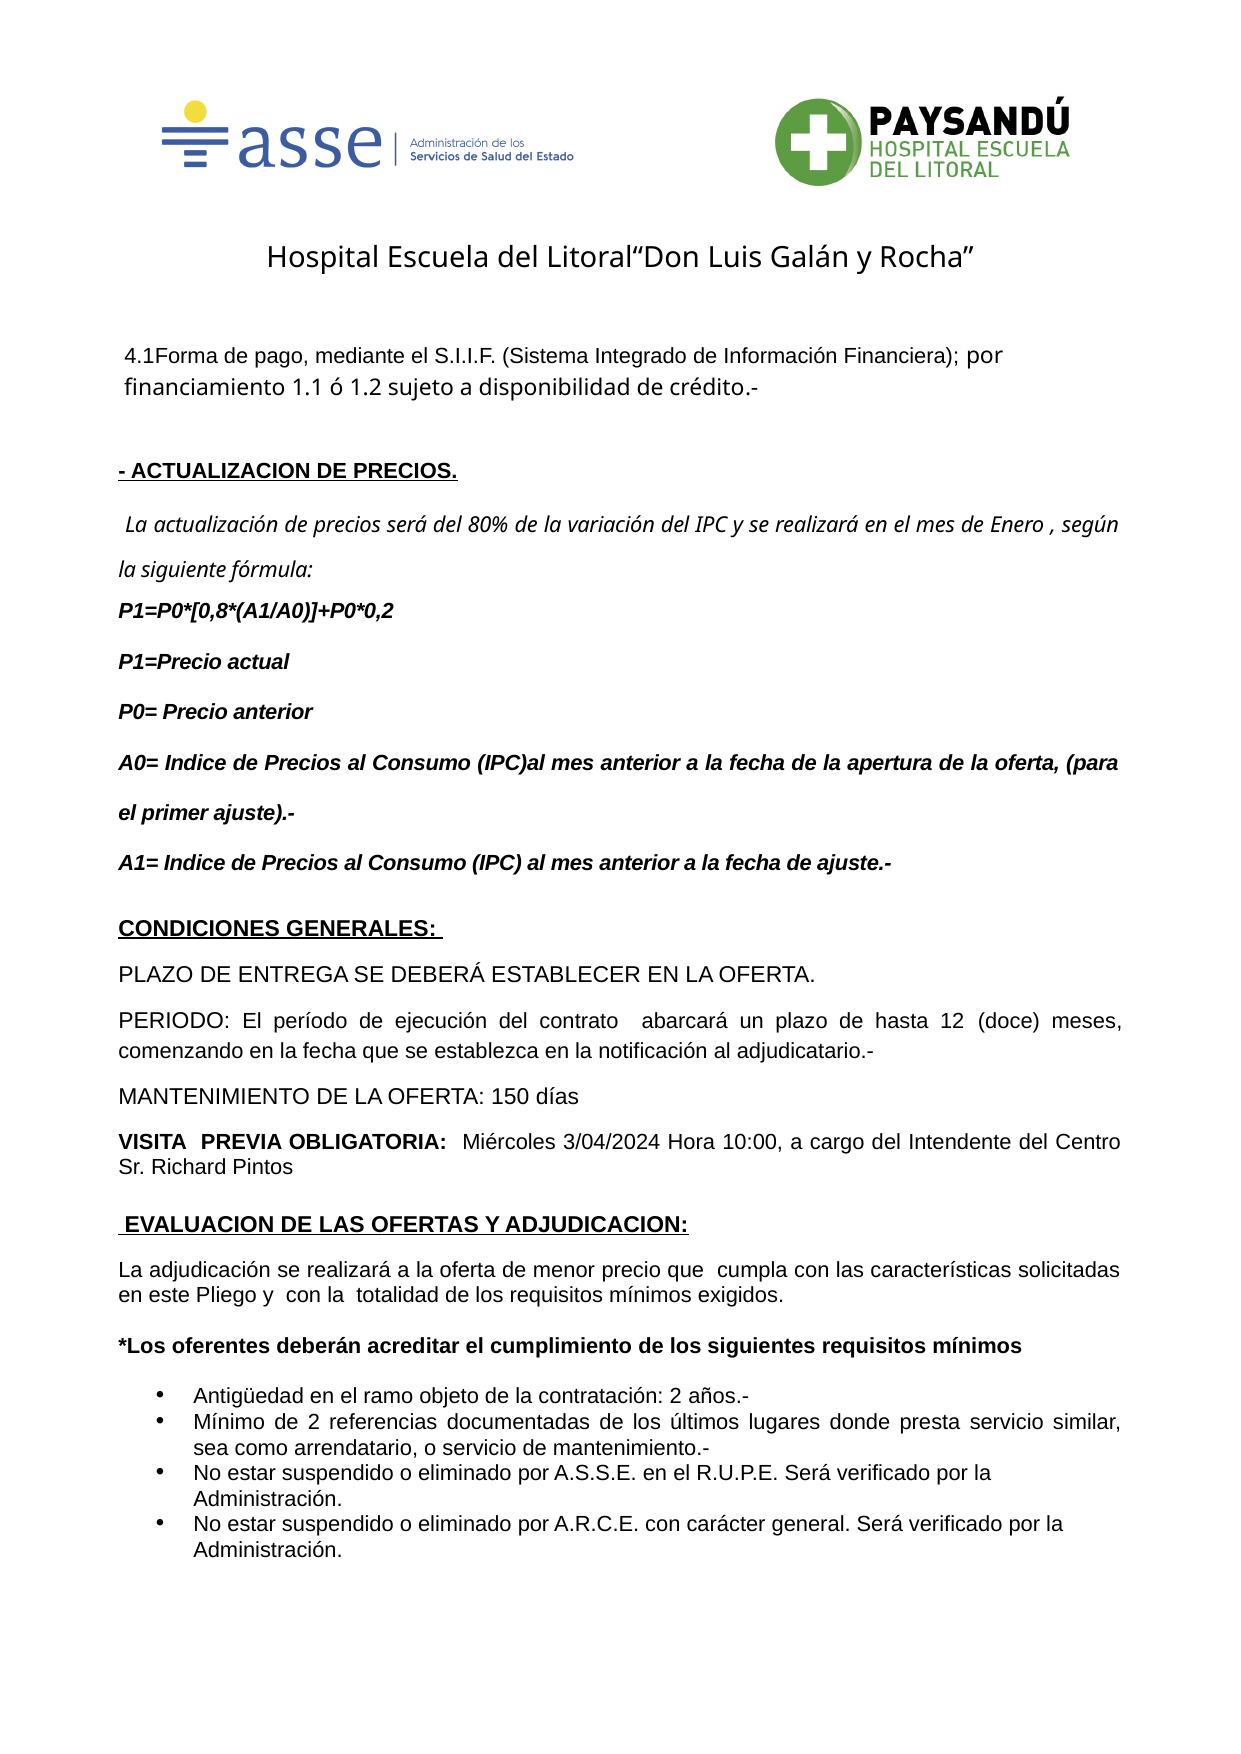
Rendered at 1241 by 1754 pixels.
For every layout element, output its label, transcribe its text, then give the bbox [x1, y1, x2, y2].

text *Los oferentes deberán acreditar el cumplimiento de los siguientes requisitos mínimos [118, 1332, 1122, 1358]
list No estar suspendido o eliminado por A.S.S.E. en el R.U.P.E. Será verificado por la Administración. [156, 1460, 1122, 1511]
text MANTENIMIENTO DE LA OFERTA: 150 días [118, 1083, 1122, 1109]
text - ACTUALIZACION DE PRECIOS. [118, 458, 1122, 484]
picture [731, 91, 1119, 193]
text A0= Indice de Precios al Consumo (IPC)al mes anterior a la fecha de la apertura de la oferta, (para el primer ajuste).- [118, 749, 1122, 825]
text VISITA PREVIA OBLIGATORIA: Miércoles 3/04/2024 Hora 10:00, a cargo del Intendente del Centro Sr. Richard Pintos [118, 1129, 1122, 1179]
list Mínimo de 2 referencias documentadas de los últimos lugares donde presta servicio similar, sea como arrendatario, o servicio de mantenimiento.- [156, 1409, 1122, 1460]
text P1=Precio actual [118, 649, 1122, 674]
list Antigüedad en el ramo objeto de la contratación: 2 años.- [156, 1383, 1122, 1409]
text financiamiento 1.1 ó 1.2 sujeto a disponibilidad de crédito.- [118, 371, 1122, 402]
text PERIODO: El período de ejecución del contrato abarcará un plazo de hasta 12 (doce) meses, comenzando en la fecha que se establezca en la notificación al adjudicatario.- [118, 1007, 1122, 1063]
list No estar suspendido o eliminado por A.R.C.E. con carácter general. Será verificado por la Administración. [156, 1511, 1122, 1562]
text EVALUACION DE LAS OFERTAS Y ADJUDICACION: [118, 1211, 1122, 1237]
text A1= Indice de Precios al Consumo (IPC) al mes anterior a la fecha de ajuste.- [118, 850, 1122, 876]
text La actualización de precios será del 80% de la variación del IPC y se realizará en el mes de Enero , según la siguiente fórmula: [118, 509, 1122, 583]
text La adjudicación se realizará a la oferta de menor precio que cumpla con las características solicitadas en este Pliego y con la totalidad de los requisitos mínimos exigidos. [118, 1257, 1122, 1307]
text P1=P0*[0,8*(A1/A0)]+P0*0,2 [118, 598, 1122, 623]
text PLAZO DE ENTREGA SE DEBERÁ ESTABLECER EN LA OFERTA. [118, 961, 1122, 987]
text CONDICIONES GENERALES: [118, 914, 1122, 941]
picture [115, 63, 619, 210]
text P0= Precio anterior [118, 699, 1122, 724]
text 4.1Forma de pago, mediante el S.I.I.F. (Sistema Integrado de Información Financiera); por [118, 339, 1122, 371]
